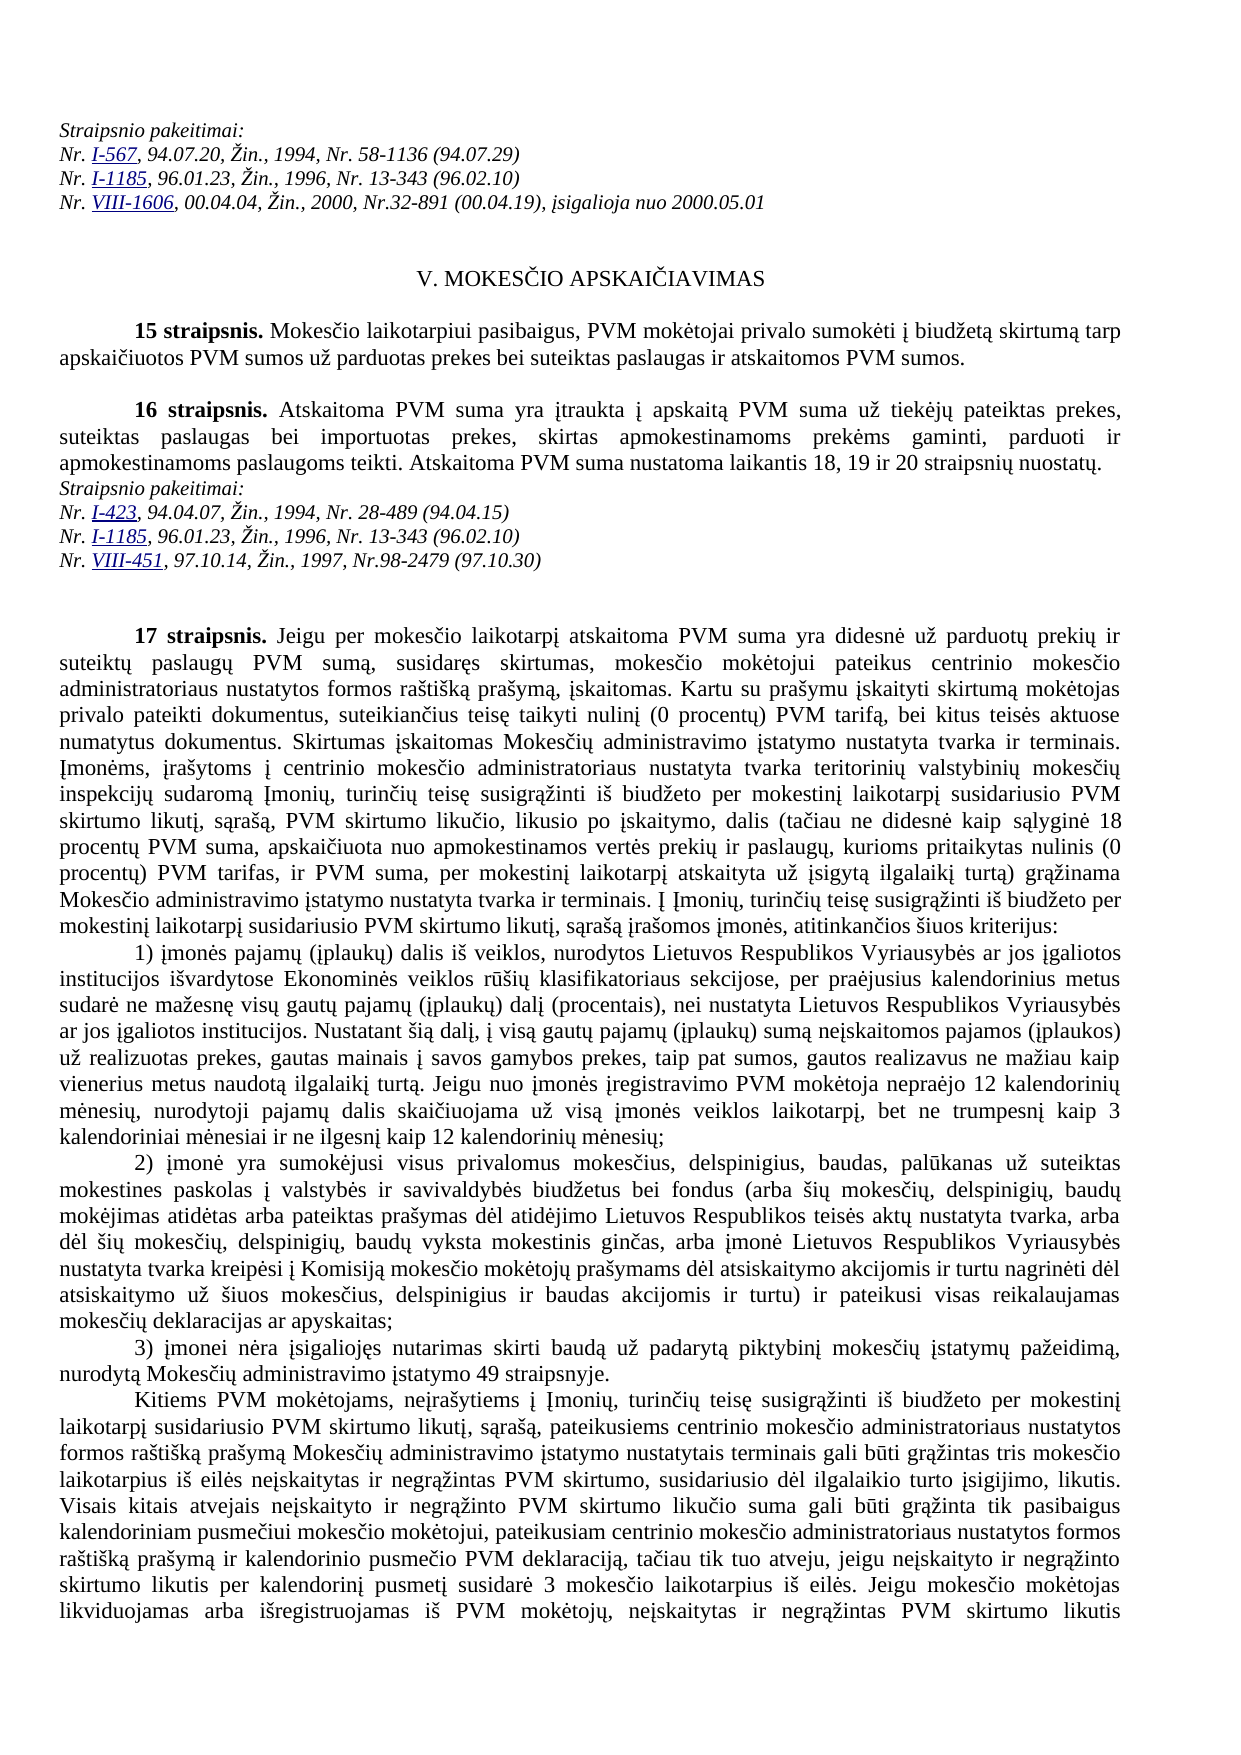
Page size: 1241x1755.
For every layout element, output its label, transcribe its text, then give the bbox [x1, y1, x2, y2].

text Kitiems PVM mokėtojams, neįrašytiems į Įmonių, turinčių teisę susigrąžinti iš biudžeto per mokestinį laikotarpį susidariusio PVM skirtumo likutį, sąrašą, pateikusiems centrinio mokesčio administratoriaus nustatytos formos raštišką prašymą Mokesčių administravimo įstatymo nustatytais terminais gali būti grąžintas tris mokesčio laikotarpius iš eilės neįskaitytas ir negrąžintas PVM skirtumo, susidariusio dėl ilgalaikio turto įsigijimo, likutis. Visais kitais atvejais neįskaityto ir negrąžinto PVM skirtumo likučio suma gali būti grąžinta tik pasibaigus kalendoriniam pusmečiui mokesčio mokėtojui, pateikusiam centrinio mokesčio administratoriaus nustatytos formos raštišką prašymą ir kalendorinio pusmečio PVM deklaraciją, tačiau tik tuo atveju, jeigu neįskaityto ir negrąžinto skirtumo likutis per kalendorinį pusmetį susidarė 3 mokesčio laikotarpius iš eilės. Jeigu mokesčio mokėtojas likviduojamas arba išregistruojamas iš PVM mokėtojų, neįskaitytas ir negrąžintas PVM skirtumo likutis [59, 1387, 1122, 1624]
text Nr. VIII-1606, 00.04.04, Žin., 2000, Nr.32-891 (00.04.19), įsigalioja nuo 2000.05.01 [59, 190, 1122, 214]
text Straipsnio pakeitimai: [59, 118, 1122, 142]
text 2) įmonė yra sumokėjusi visus privalomus mokesčius, delspinigius, baudas, palūkanas už suteiktas mokestines paskolas į valstybės ir savivaldybės biudžetus bei fondus (arba šių mokesčių, delspinigių, baudų mokėjimas atidėtas arba pateiktas prašymas dėl atidėjimo Lietuvos Respublikos teisės aktų nustatyta tvarka, arba dėl šių mokesčių, delspinigių, baudų vyksta mokestinis ginčas, arba įmonė Lietuvos Respublikos Vyriausybės nustatyta tvarka kreipėsi į Komisiją mokesčio mokėtojų prašymams dėl atsiskaitymo akcijomis ir turtu nagrinėti dėl atsiskaitymo už šiuos mokesčius, delspinigius ir baudas akcijomis ir turtu) ir pateikusi visas reikalaujamas mokesčių deklaracijas ar apyskaitas; [59, 1149, 1122, 1334]
text V. MOKESČIO APSKAIČIAVIMAS [59, 265, 1122, 291]
text Nr. I-567, 94.07.20, Žin., 1994, Nr. 58-1136 (94.07.29) [59, 142, 1122, 166]
text Nr. I-1185, 96.01.23, Žin., 1996, Nr. 13-343 (96.02.10) [59, 166, 1122, 190]
text Straipsnio pakeitimai: [59, 476, 1122, 500]
text Nr. VIII-451, 97.10.14, Žin., 1997, Nr.98-2479 (97.10.30) [59, 548, 1122, 572]
text 16 straipsnis. Atskaitoma PVM suma yra įtraukta į apskaitą PVM suma už tiekėjų pateiktas prekes, suteiktas paslaugas bei importuotas prekes, skirtas apmokestinamoms prekėms gaminti, parduoti ir apmokestinamoms paslaugoms teikti. Atskaitoma PVM suma nustatoma laikantis 18, 19 ir 20 straipsnių nuostatų. [59, 397, 1122, 476]
text 17 straipsnis. Jeigu per mokesčio laikotarpį atskaitoma PVM suma yra didesnė už parduotų prekių ir suteiktų paslaugų PVM sumą, susidaręs skirtumas, mokesčio mokėtojui pateikus centrinio mokesčio administratoriaus nustatytos formos raštišką prašymą, įskaitomas. Kartu su prašymu įskaityti skirtumą mokėtojas privalo pateikti dokumentus, suteikiančius teisę taikyti nulinį (0 procentų) PVM tarifą, bei kitus teisės aktuose numatytus dokumentus. Skirtumas įskaitomas Mokesčių administravimo įstatymo nustatyta tvarka ir terminais. Įmonėms, įrašytoms į centrinio mokesčio administratoriaus nustatyta tvarka teritorinių valstybinių mokesčių inspekcijų sudaromą Įmonių, turinčių teisę susigrąžinti iš biudžeto per mokestinį laikotarpį susidariusio PVM skirtumo likutį, sąrašą, PVM skirtumo likučio, likusio po įskaitymo, dalis (tačiau ne didesnė kaip sąlyginė 18 procentų PVM suma, apskaičiuota nuo apmokestinamos vertės prekių ir paslaugų, kurioms pritaikytas nulinis (0 procentų) PVM tarifas, ir PVM suma, per mokestinį laikotarpį atskaityta už įsigytą ilgalaikį turtą) grąžinama Mokesčio administravimo įstatymo nustatyta tvarka ir terminais. Į Įmonių, turinčių teisę susigrąžinti iš biudžeto per mokestinį laikotarpį susidariusio PVM skirtumo likutį, sąrašą įrašomos įmonės, atitinkančios šiuos kriterijus: [59, 622, 1122, 938]
text 1) įmonės pajamų (įplaukų) dalis iš veiklos, nurodytos Lietuvos Respublikos Vyriausybės ar jos įgaliotos institucijos išvardytose Ekonominės veiklos rūšių klasifikatoriaus sekcijose, per praėjusius kalendorinius metus sudarė ne mažesnę visų gautų pajamų (įplaukų) dalį (procentais), nei nustatyta Lietuvos Respublikos Vyriausybės ar jos įgaliotos institucijos. Nustatant šią dalį, į visą gautų pajamų (įplaukų) sumą neįskaitomos pajamos (įplaukos) už realizuotas prekes, gautas mainais į savos gamybos prekes, taip pat sumos, gautos realizavus ne mažiau kaip vienerius metus naudotą ilgalaikį turtą. Jeigu nuo įmonės įregistravimo PVM mokėtoja nepraėjo 12 kalendorinių mėnesių, nurodytoji pajamų dalis skaičiuojama už visą įmonės veiklos laikotarpį, bet ne trumpesnį kaip 3 kalendoriniai mėnesiai ir ne ilgesnį kaip 12 kalendorinių mėnesių; [59, 938, 1122, 1149]
text 15 straipsnis. Mokesčio laikotarpiui pasibaigus, PVM mokėtojai privalo sumokėti į biudžetą skirtumą tarp apskaičiuotos PVM sumos už parduotas prekes bei suteiktas paslaugas ir atskaitomos PVM sumos. [59, 317, 1122, 370]
text Nr. I-423, 94.04.07, Žin., 1994, Nr. 28-489 (94.04.15) [59, 500, 1122, 524]
text Nr. I-1185, 96.01.23, Žin., 1996, Nr. 13-343 (96.02.10) [59, 524, 1122, 548]
text 3) įmonei nėra įsigaliojęs nutarimas skirti baudą už padarytą piktybinį mokesčių įstatymų pažeidimą, nurodytą Mokesčių administravimo įstatymo 49 straipsnyje. [59, 1334, 1122, 1387]
